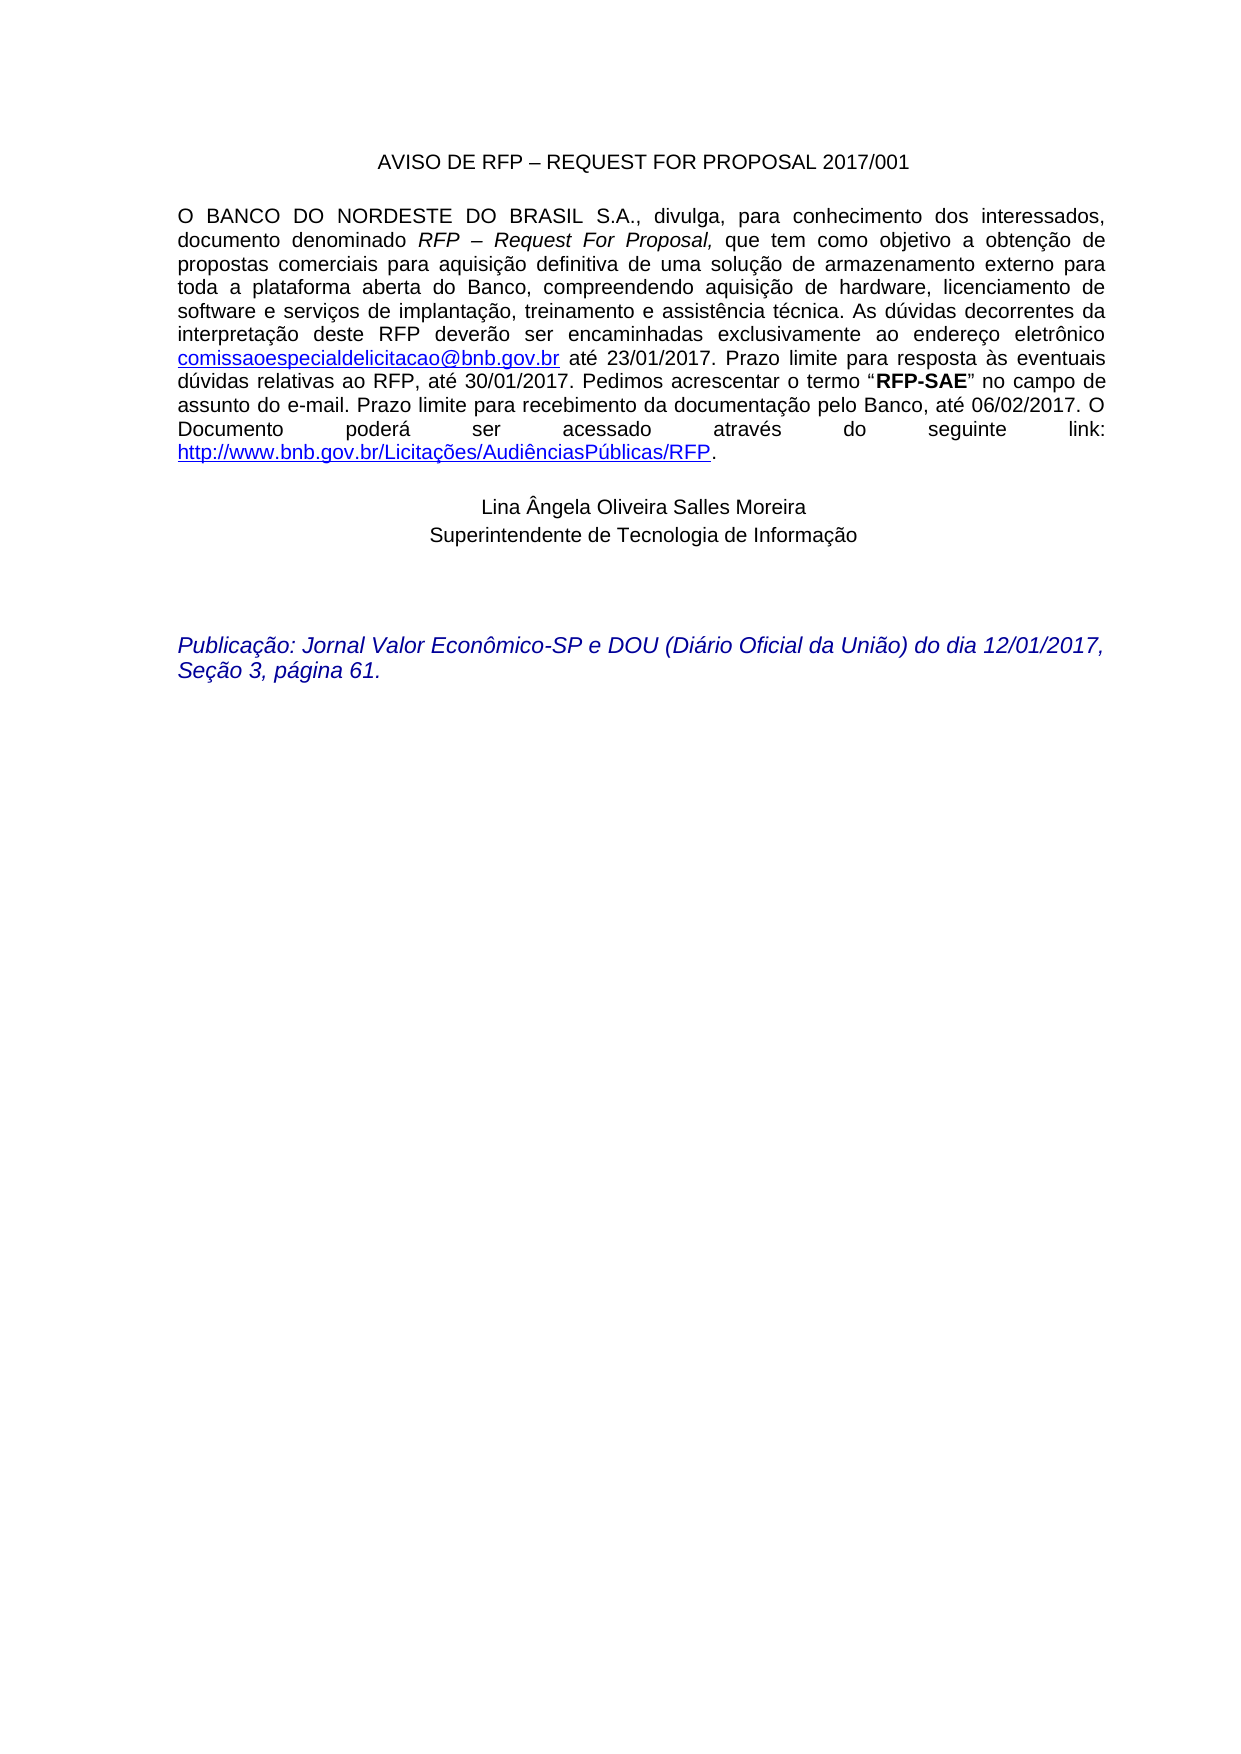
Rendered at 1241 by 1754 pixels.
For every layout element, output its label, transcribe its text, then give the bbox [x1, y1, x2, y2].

text O BANCO DO NORDESTE DO BRASIL S.A., divulga, para conhecimento dos interessados, documento denominado RFP – Request For Proposal, que tem como objetivo a obtenção de propostas comerciais para aquisição definitiva de uma solução de armazenamento externo para toda a plataforma aberta do Banco, compreendendo aquisição de hardware, licenciamento de software e serviços de implantação, treinamento e assistência técnica. As dúvidas decorrentes da interpretação deste RFP deverão ser encaminhadas exclusivamente ao endereço eletrônico comissaoespecialdelicitacao@bnb.gov.br até 23/01/2017. Prazo limite para resposta às eventuais dúvidas relativas ao RFP, até 30/01/2017. Pedimos acrescentar o termo “RFP-SAE” no campo de assunto do e-mail. Prazo limite para recebimento da documentação pelo Banco, até 06/02/2017. O Documento poderá ser acessado através do seguinte link: http://www.bnb.gov.br/Licitações/AudiênciasPúblicas/RFP. [177, 205, 1106, 464]
text Publicação: Jornal Valor Econômico-SP e DOU (Diário Oficial da União) do dia 12/01/2017, Seção 3, página 61. [177, 633, 1108, 684]
text AVISO DE RFP – REQUEST FOR PROPOSAL 2017/001 [177, 150, 1110, 174]
text Superintendente de Tecnologia de Informação [177, 522, 1110, 546]
text Lina Ângela Oliveira Salles Moreira [177, 495, 1110, 519]
